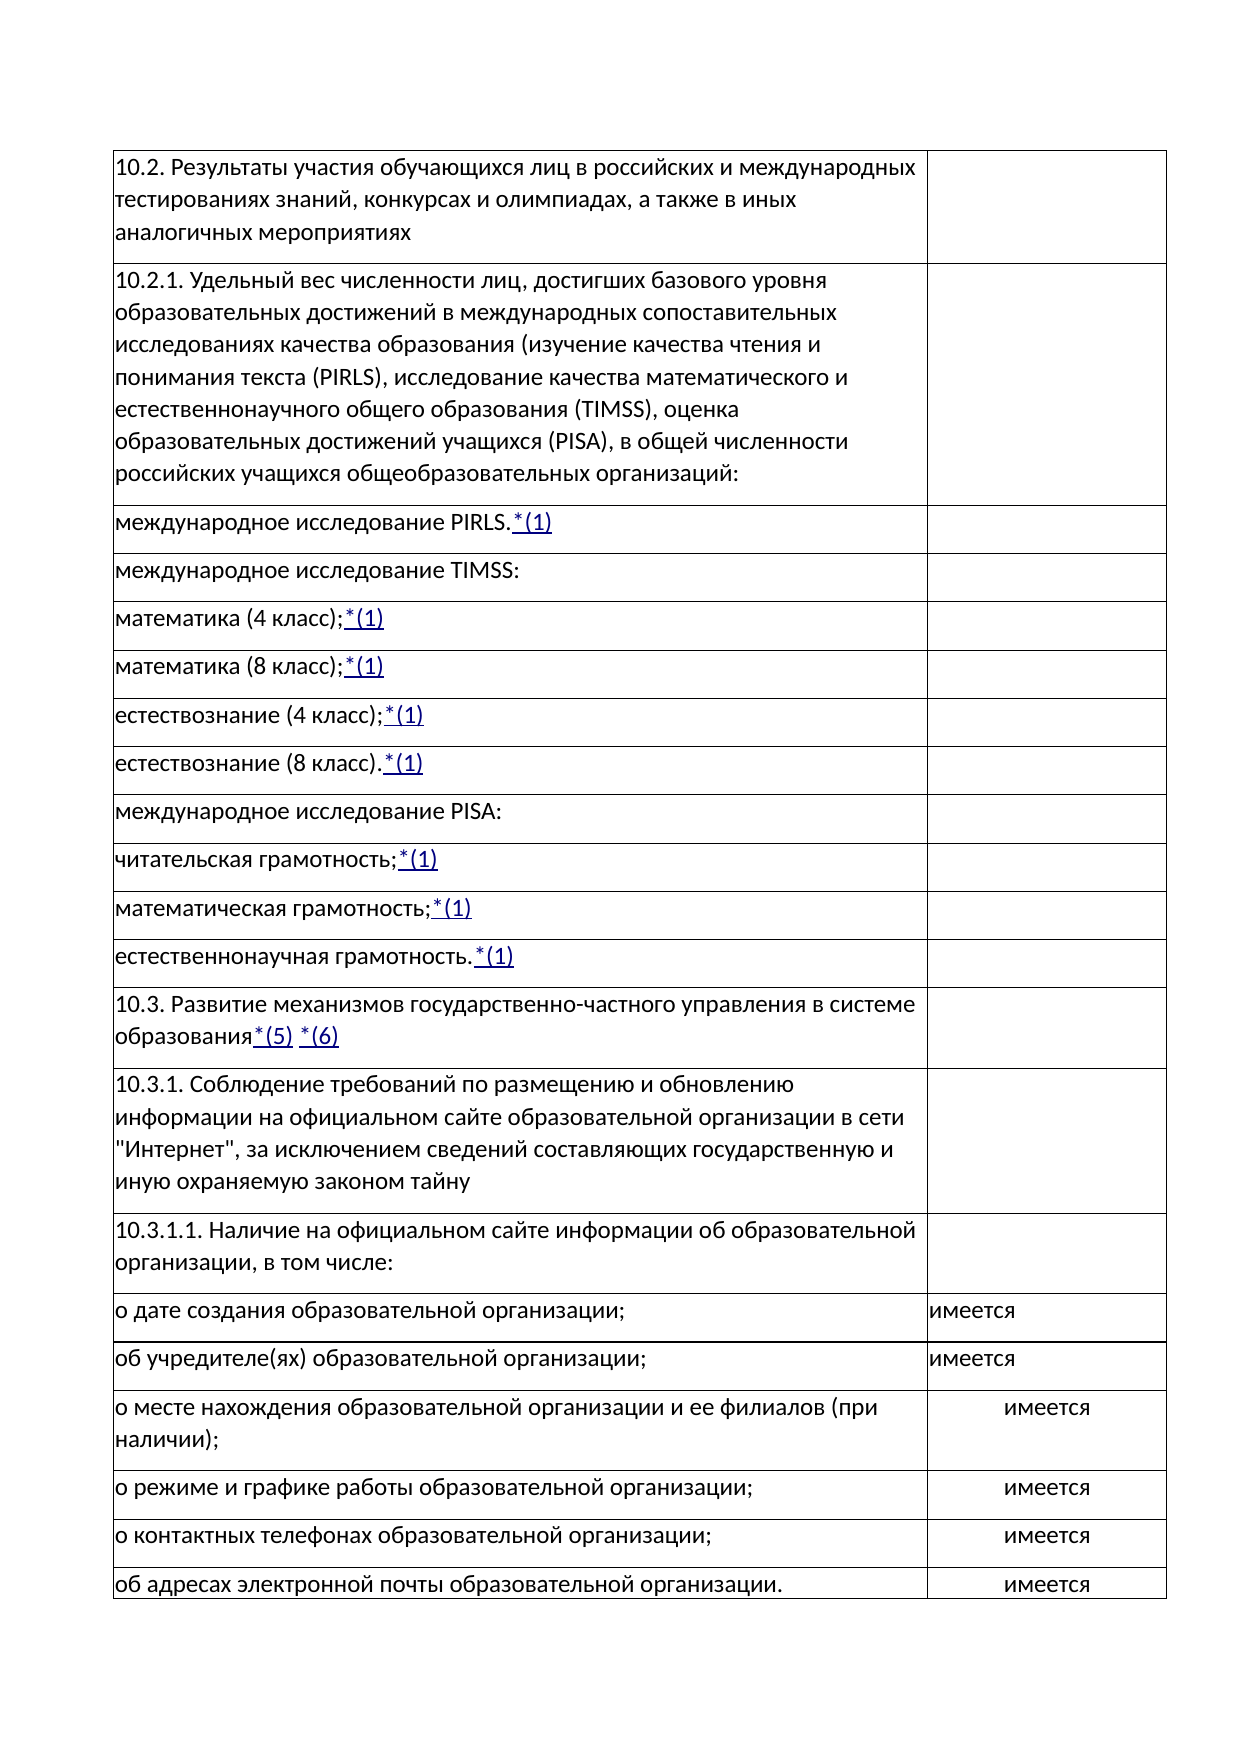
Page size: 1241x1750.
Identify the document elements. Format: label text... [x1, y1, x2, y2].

table_cell [928, 844, 1166, 891]
table_cell имеется [928, 1391, 1166, 1470]
table_cell [928, 747, 1166, 794]
table_cell о режиме и графике работы образовательной организации; [114, 1471, 927, 1518]
table_cell [928, 940, 1166, 987]
table_cell о месте нахождения образовательной организации и ее филиалов (при наличии); [114, 1391, 927, 1470]
table_cell [928, 651, 1166, 698]
table_cell [928, 506, 1166, 553]
table_cell [928, 1214, 1166, 1293]
table_cell 10.3. Развитие механизмов государственно-частного управления в системе образования*(5) *(6) [114, 988, 927, 1068]
table_cell 10.3.1.1. Наличие на официальном сайте информации об образовательной организации, в том числе: [114, 1214, 927, 1293]
table_cell математика (4 класс);*(1) [114, 602, 927, 649]
table_cell [928, 892, 1166, 939]
table_cell имеется [928, 1471, 1166, 1518]
table_cell об учредителе(ях) образовательной организации; [114, 1343, 927, 1390]
table_cell естествознание (8 класс).*(1) [114, 747, 927, 794]
table_cell [928, 151, 1166, 263]
table_cell [928, 699, 1166, 746]
table_cell математическая грамотность;*(1) [114, 892, 927, 939]
table_cell имеется [928, 1343, 1166, 1390]
table_cell [928, 602, 1166, 649]
table_cell [928, 988, 1166, 1068]
table_cell международное исследование TIMSS: [114, 554, 927, 601]
table_cell читательская грамотность;*(1) [114, 844, 927, 891]
table_cell 10.3.1. Соблюдение требований по размещению и обновлению информации на официальном сайте образовательной организации в сети "Интернет", за исключением сведений составляющих государственную и иную охраняемую законом тайну [114, 1069, 927, 1213]
table_cell [928, 554, 1166, 601]
table_cell имеется [928, 1520, 1166, 1567]
table_cell международное исследование PISA: [114, 795, 927, 842]
table_cell [928, 795, 1166, 842]
table_cell естественнонаучная грамотность.*(1) [114, 940, 927, 987]
table_cell имеется [928, 1568, 1166, 1598]
table_cell имеется [928, 1294, 1166, 1341]
table_cell [928, 1069, 1166, 1213]
table_cell международное исследование PIRLS.*(1) [114, 506, 927, 553]
table_cell об адресах электронной почты образовательной организации. [114, 1568, 927, 1598]
table_cell о дате создания образовательной организации; [114, 1294, 927, 1341]
table_cell 10.2. Результаты участия обучающихся лиц в российских и международных тестированиях знаний, конкурсах и олимпиадах, а также в иных аналогичных мероприятиях [114, 151, 927, 263]
table_cell естествознание (4 класс);*(1) [114, 699, 927, 746]
table_cell математика (8 класс);*(1) [114, 651, 927, 698]
table_cell о контактных телефонах образовательной организации; [114, 1520, 927, 1567]
table_cell [928, 264, 1166, 505]
table_cell 10.2.1. Удельный вес численности лиц, достигших базового уровня образовательных достижений в международных сопоставительных исследованиях качества образования (изучение качества чтения и понимания текста (PIRLS), исследование качества математического и естественнонаучного общего образования (TIMSS), оценка образовательных достижений учащихся (PISA), в общей численности российских учащихся общеобразовательных организаций: [114, 264, 927, 505]
